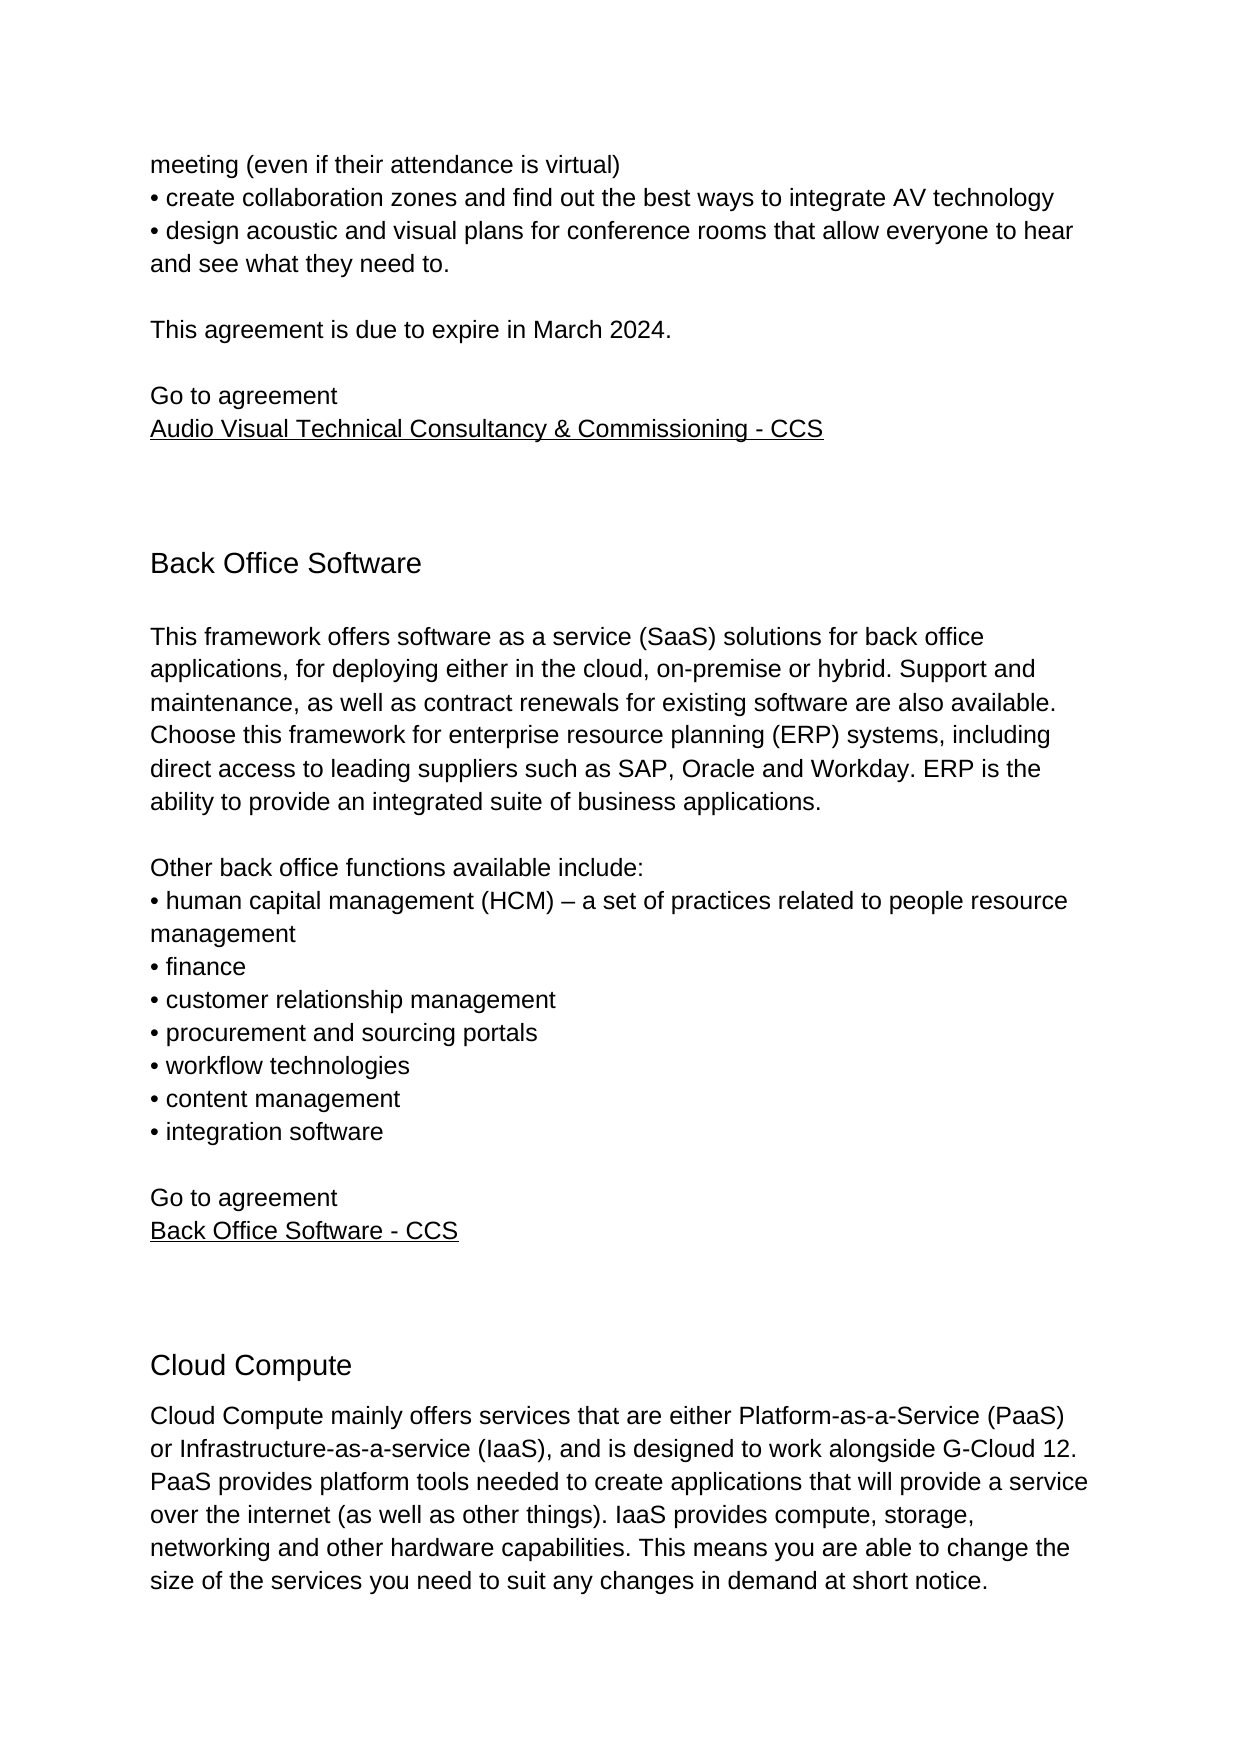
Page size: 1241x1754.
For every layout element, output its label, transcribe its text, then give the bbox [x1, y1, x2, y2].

text • design acoustic and visual plans for conference rooms that allow everyone to hear and see what they need to. [150, 216, 1090, 278]
text Go to agreement [150, 381, 1090, 410]
text • content management [150, 1084, 1090, 1112]
text • workflow technologies [150, 1051, 1090, 1079]
text Back Office Software - CCS [150, 1216, 1090, 1244]
text Choose this framework for enterprise resource planning (ERP) systems, including direct access to leading suppliers such as SAP, Oracle and Workday. ERP is the ability to provide an integrated suite of business applications. [150, 721, 1090, 815]
subtitle Back Office Software [150, 547, 1090, 580]
text meeting (even if their attendance is virtual) [150, 150, 1090, 179]
text • human capital management (HCM) – a set of practices related to people resource management [150, 886, 1090, 947]
text This agreement is due to expire in March 2024. [150, 315, 1090, 344]
text Audio Visual Technical Consultancy & Commissioning - CCS [150, 414, 1090, 443]
text • customer relationship management [150, 985, 1090, 1013]
text Cloud Compute mainly offers services that are either Platform-as-a-Service (PaaS) or Infrastructure-as-a-service (IaaS), and is designed to work alongside G-Cloud 12. [150, 1401, 1090, 1463]
text • finance [150, 952, 1090, 980]
text • procurement and sourcing portals [150, 1018, 1090, 1046]
text • create collaboration zones and find out the best ways to integrate AV technology [150, 183, 1090, 212]
text PaaS provides platform tools needed to create applications that will provide a service over the internet (as well as other things). IaaS provides compute, storage, networking and other hardware capabilities. This means you are able to change the size of the services you need to suit any changes in demand at short notice. [150, 1467, 1090, 1595]
text • integration software [150, 1117, 1090, 1146]
text This framework offers software as a service (SaaS) solutions for back office applications, for deploying either in the cloud, on-premise or hybrid. Support and maintenance, as well as contract renewals for existing software are also available. [150, 621, 1090, 716]
subtitle Cloud Compute [150, 1348, 1090, 1382]
text Go to agreement [150, 1183, 1090, 1212]
text Other back office functions available include: [150, 853, 1090, 881]
